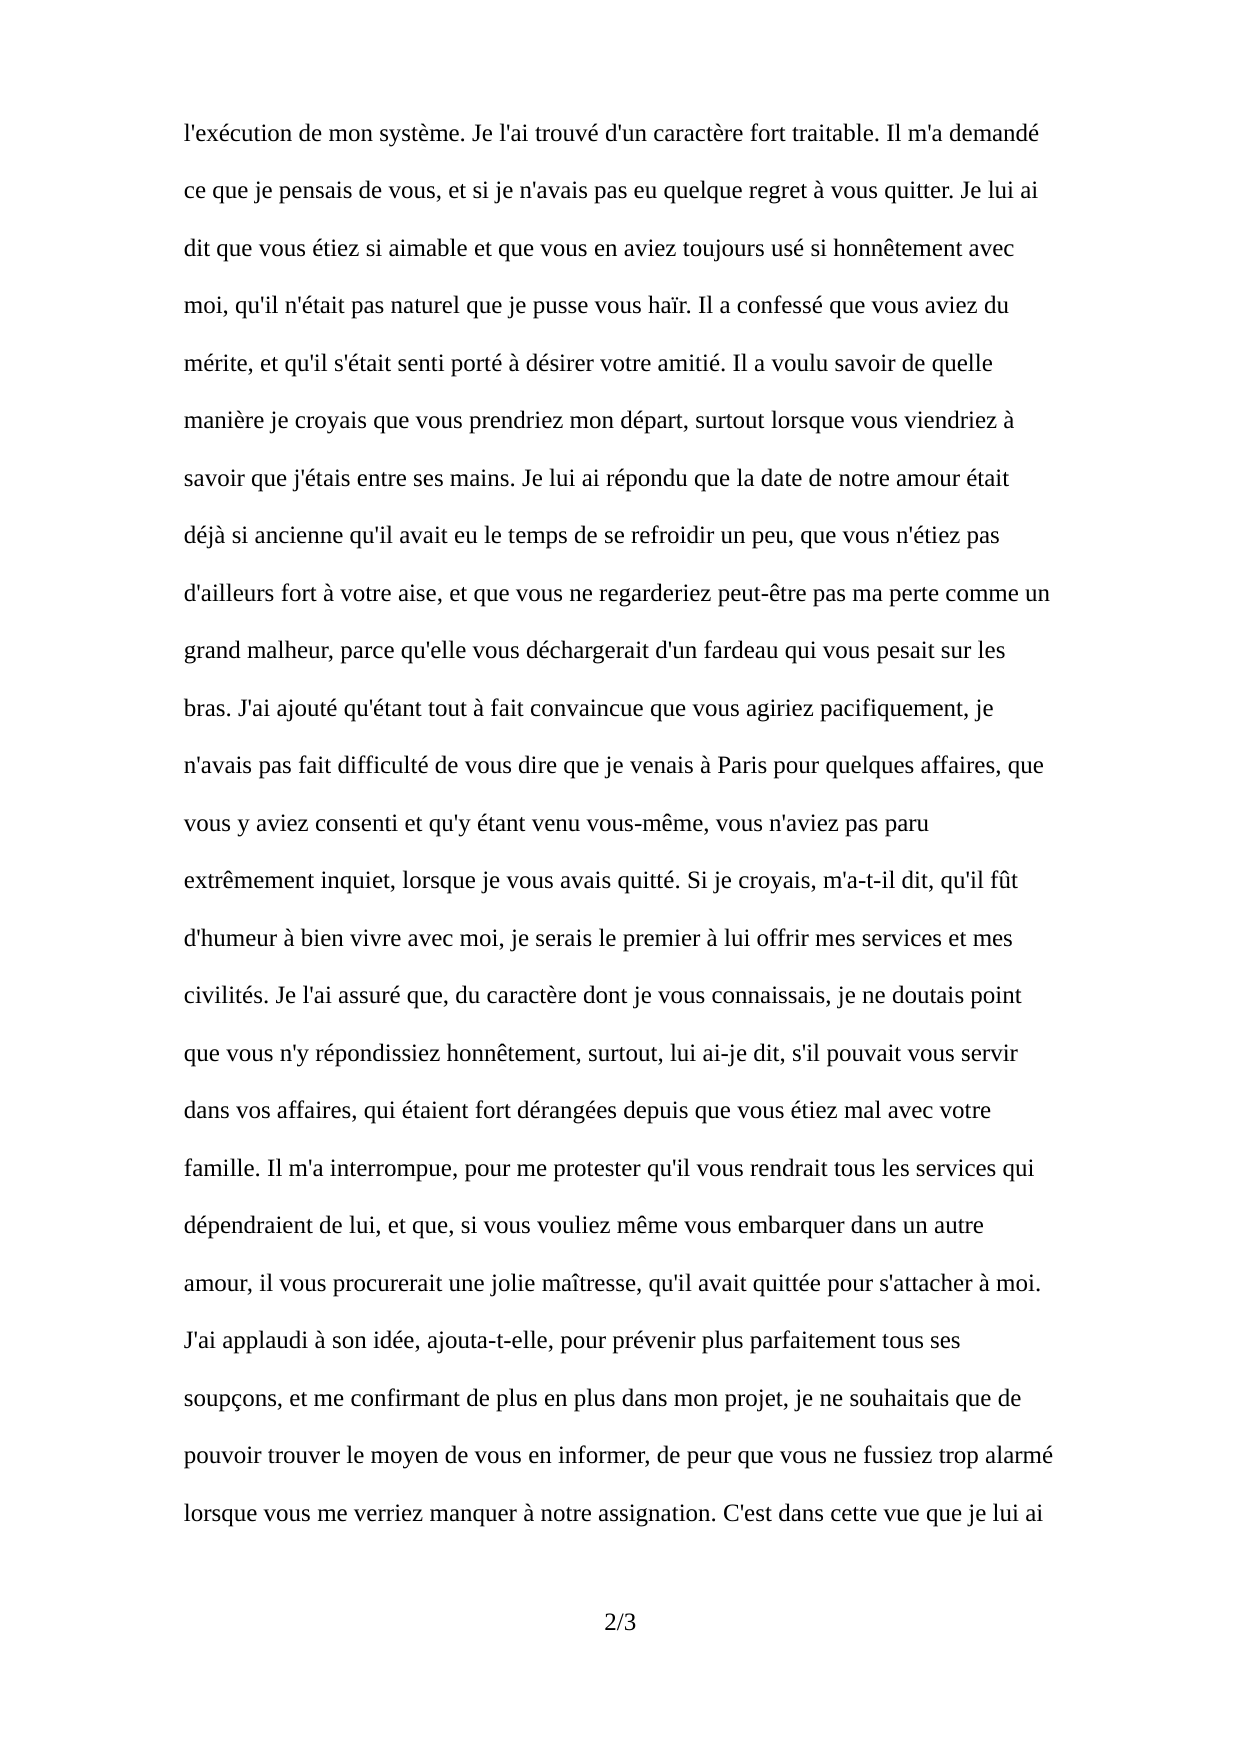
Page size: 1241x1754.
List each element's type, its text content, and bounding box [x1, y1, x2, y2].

text l'exécution de mon système. Je l'ai trouvé d'un caractère fort traitable. Il m'a demandé ce que je pensais de vous, et si je n'avais pas eu quelque regret à vous quitter. Je lui ai dit que vous étiez si aimable et que vous en aviez toujours usé si honnêtement avec moi, qu'il n'était pas naturel que je pusse vous haïr. Il a confessé que vous aviez du mérite, et qu'il s'était senti porté à désirer votre amitié. Il a voulu savoir de quelle manière je croyais que vous prendriez mon départ, surtout lorsque vous viendriez à savoir que j'étais entre ses mains. Je lui ai répondu que la date de notre amour était déjà si ancienne qu'il avait eu le temps de se refroidir un peu, que vous n'étiez pas d'ailleurs fort à votre aise, et que vous ne regarderiez peut-être pas ma perte comme un grand malheur, parce qu'elle vous déchargerait d'un fardeau qui vous pesait sur les bras. J'ai ajouté qu'étant tout à fait convaincue que vous agiriez pacifiquement, je n'avais pas fait difficulté de vous dire que je venais à Paris pour quelques affaires, que vous y aviez consenti et qu'y étant venu vous-même, vous n'aviez pas paru extrêmement inquiet, lorsque je vous avais quitté. Si je croyais, m'a-t-il dit, qu'il fût d'humeur à bien vivre avec moi, je serais le premier à lui offrir mes services et mes civilités. Je l'ai assuré que, du caractère dont je vous connaissais, je ne doutais point que vous n'y répondissiez honnêtement, surtout, lui ai-je dit, s'il pouvait vous servir dans vos affaires, qui étaient fort dérangées depuis que vous étiez mal avec votre famille. Il m'a interrompue, pour me protester qu'il vous rendrait tous les services qui dépendraient de lui, et que, si vous vouliez même vous embarquer dans un autre amour, il vous procurerait une jolie maîtresse, qu'il avait quittée pour s'attacher à moi. J'ai applaudi à son idée, ajouta-t-elle, pour prévenir plus parfaitement tous ses soupçons, et me confirmant de plus en plus dans mon projet, je ne souhaitais que de pouvoir trouver le moyen de vous en informer, de peur que vous ne fussiez trop alarmé lorsque vous me verriez manquer à notre assignation. C'est dans cette vue que je lui ai [184, 118, 1056, 1527]
